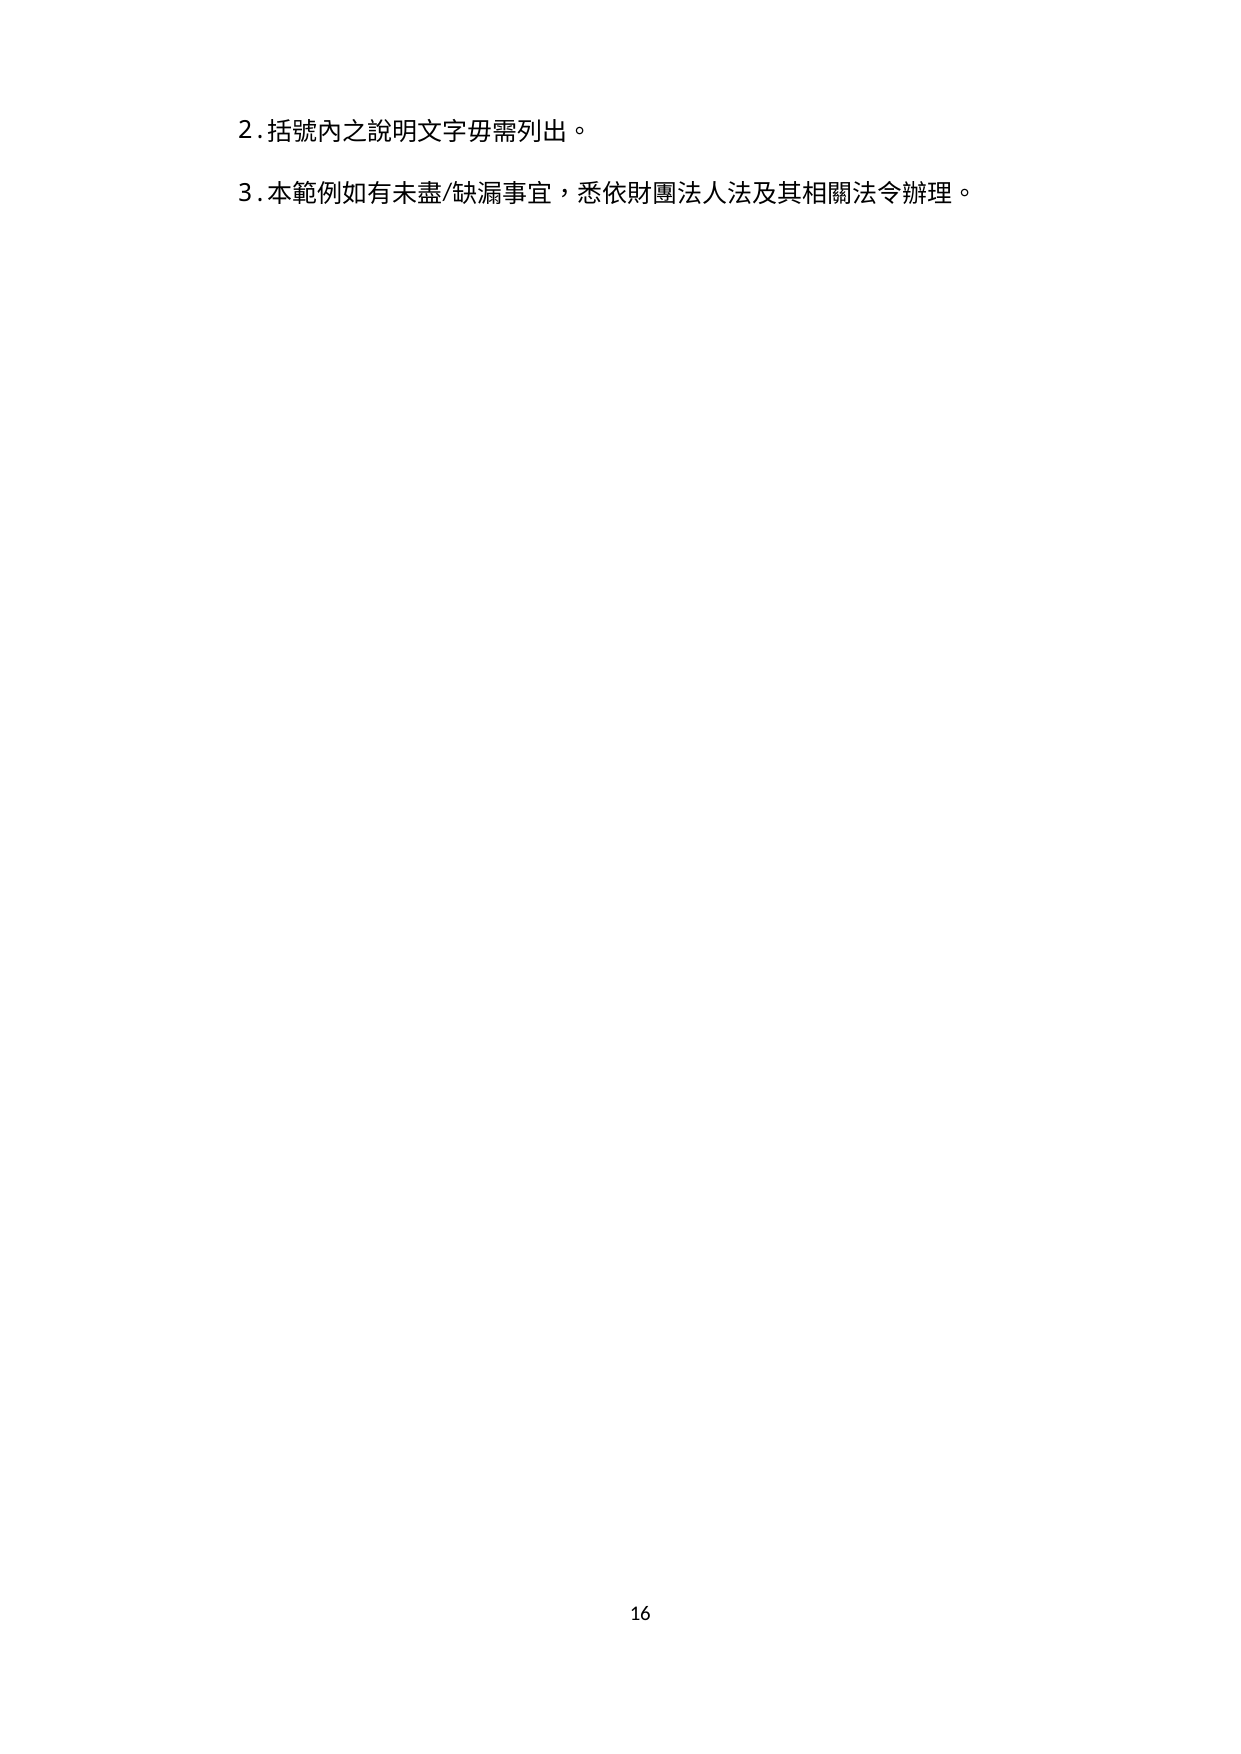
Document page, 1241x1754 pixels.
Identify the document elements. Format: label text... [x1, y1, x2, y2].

list 本範例如有未盡/缺漏事宜，悉依財團法人法及其相關法令辦理。 [237, 150, 1093, 212]
list 括號內之說明文字毋需列出。 [237, 87, 1093, 150]
